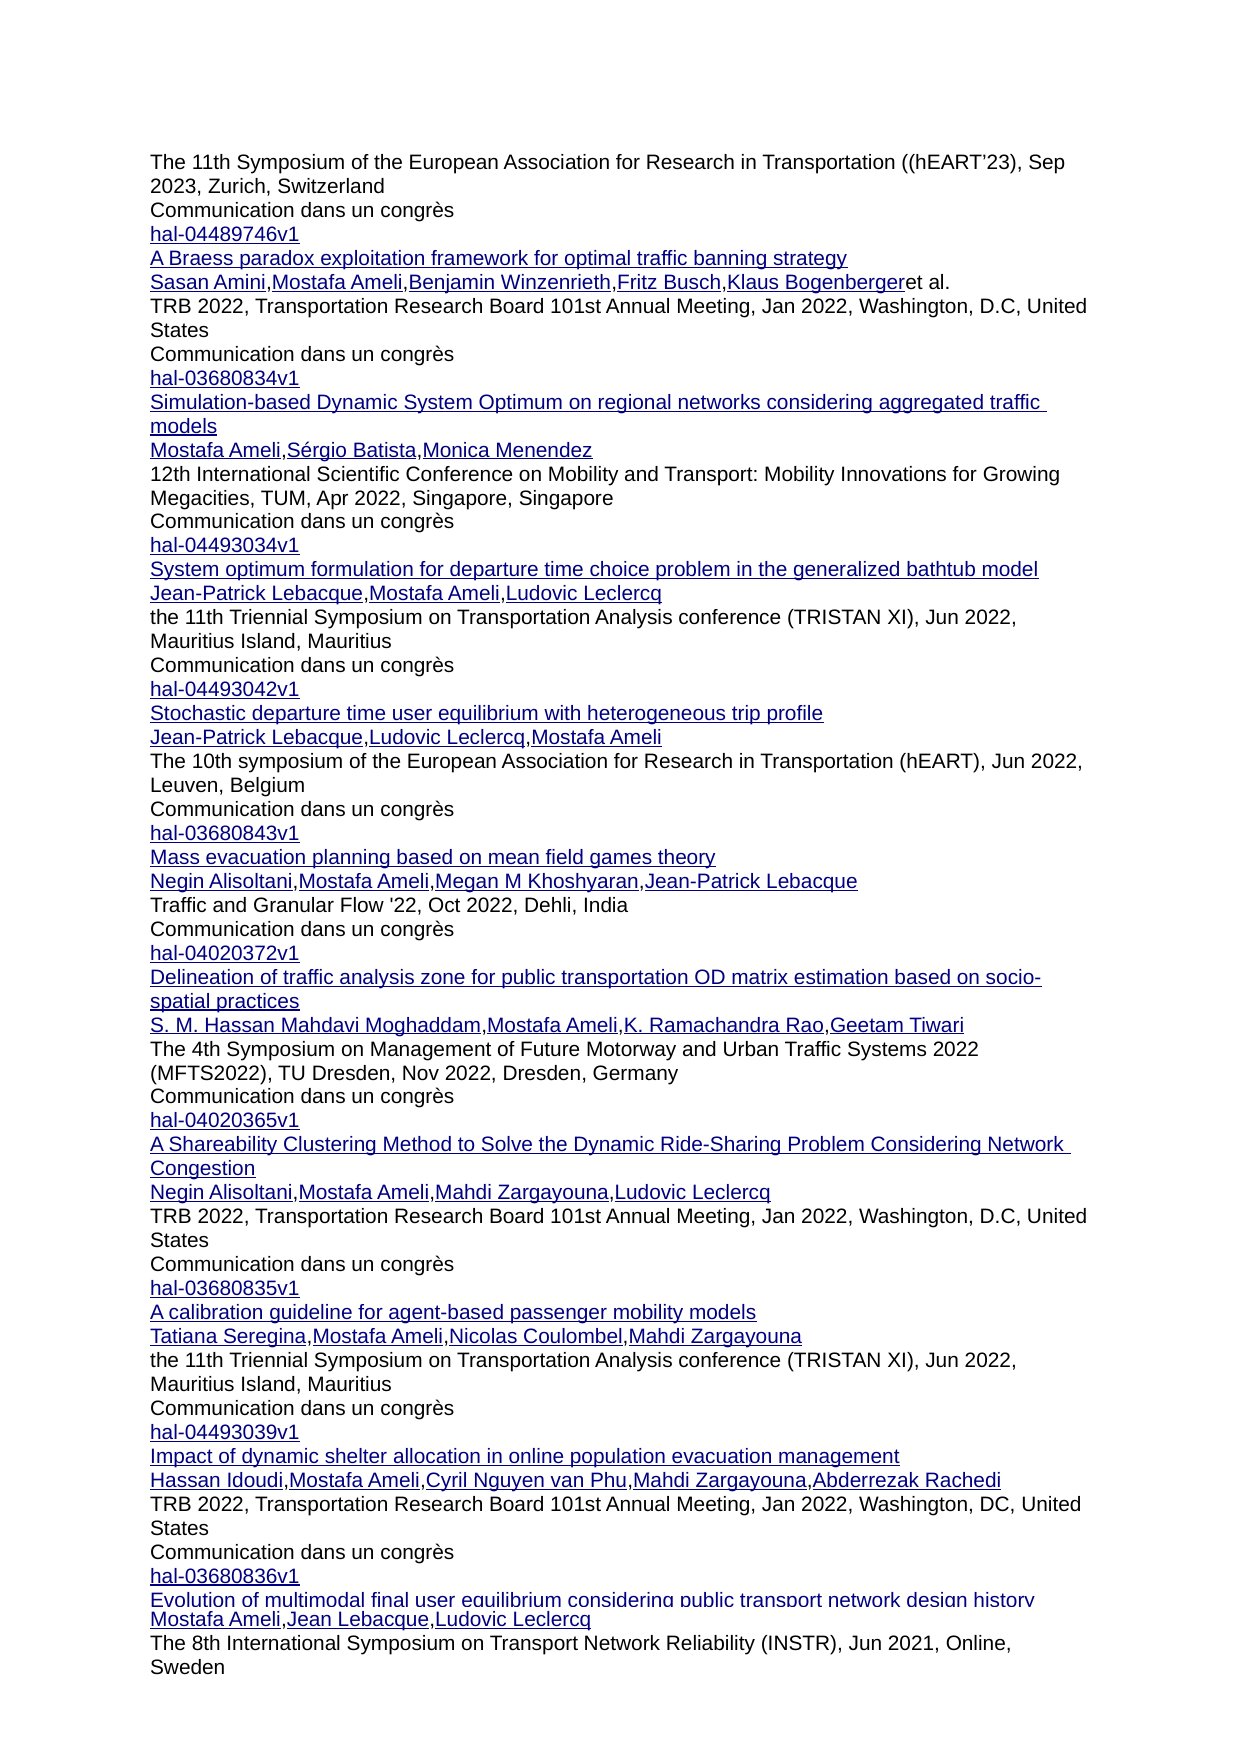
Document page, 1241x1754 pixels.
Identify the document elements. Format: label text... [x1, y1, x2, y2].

table_cell System optimum formulation for departure time choice problem in the generalized bathtub model Jean-Patrick Lebacque,Mostafa Ameli,Ludovic Leclercq the 11th Triennial Symposium on Transportation Analysis conference (TRISTAN XI), Jun 2022, Mauritius Island, Mauritius Communication dans un congrès hal-04493042v1 [150, 557, 1090, 701]
table_cell Evolution of multimodal final user equilibrium considering public transport network design history Mostafa Ameli,Jean Lebacque,Ludovic Leclercq The 8th International Symposium on Transport Network Reliability (INSTR), Jun 2021, Online, Sweden [150, 1588, 1090, 1679]
table_cell Delineation of traffic analysis zone for public transportation OD matrix estimation based on socio-spatial practices S. M. Hassan Mahdavi Moghaddam,Mostafa Ameli,K. Ramachandra Rao,Geetam Tiwari The 4th Symposium on Management of Future Motorway and Urban Traffic Systems 2022 (MFTS2022), TU Dresden, Nov 2022, Dresden, Germany Communication dans un congrès hal-04020365v1 [150, 965, 1090, 1132]
table_cell Impact of dynamic shelter allocation in online population evacuation management Hassan Idoudi,Mostafa Ameli,Cyril Nguyen van Phu,Mahdi Zargayouna,Abderrezak Rachedi TRB 2022, Transportation Research Board 101st Annual Meeting, Jan 2022, Washington, DC, United States Communication dans un congrès hal-03680836v1 [150, 1444, 1090, 1587]
table_cell Simulation-based Dynamic System Optimum on regional networks considering aggregated traffic models Mostafa Ameli,Sérgio Batista,Monica Menendez 12th International Scientific Conference on Mobility and Transport: Mobility Innovations for Growing Megacities, TUM, Apr 2022, Singapore, Singapore Communication dans un congrès hal-04493034v1 [150, 390, 1090, 557]
table_cell The 11th Symposium of the European Association for Research in Transportation ((hEART’23), Sep 2023, Zurich, Switzerland Communication dans un congrès hal-04489746v1 [150, 150, 1090, 246]
table_cell A calibration guideline for agent-based passenger mobility models Tatiana Seregina,Mostafa Ameli,Nicolas Coulombel,Mahdi Zargayouna the 11th Triennial Symposium on Transportation Analysis conference (TRISTAN XI), Jun 2022, Mauritius Island, Mauritius Communication dans un congrès hal-04493039v1 [150, 1300, 1090, 1444]
table_cell Stochastic departure time user equilibrium with heterogeneous trip profile Jean-Patrick Lebacque,Ludovic Leclercq,Mostafa Ameli The 10th symposium of the European Association for Research in Transportation (hEART), Jun 2022, Leuven, Belgium Communication dans un congrès hal-03680843v1 [150, 701, 1090, 845]
table_cell A Braess paradox exploitation framework for optimal traffic banning strategy Sasan Amini,Mostafa Ameli,Benjamin Winzenrieth,Fritz Busch,Klaus Bogenbergeret al. TRB 2022, Transportation Research Board 101st Annual Meeting, Jan 2022, Washington, D.C, United States Communication dans un congrès hal-03680834v1 [150, 246, 1090, 389]
table_cell A Shareability Clustering Method to Solve the Dynamic Ride-Sharing Problem Considering Network Congestion Negin Alisoltani,Mostafa Ameli,Mahdi Zargayouna,Ludovic Leclercq TRB 2022, Transportation Research Board 101st Annual Meeting, Jan 2022, Washington, D.C, United States Communication dans un congrès hal-03680835v1 [150, 1132, 1090, 1300]
table_cell Mass evacuation planning based on mean field games theory Negin Alisoltani,Mostafa Ameli,Megan M Khoshyaran,Jean-Patrick Lebacque Traffic and Granular Flow '22, Oct 2022, Dehli, India Communication dans un congrès hal-04020372v1 [150, 845, 1090, 964]
